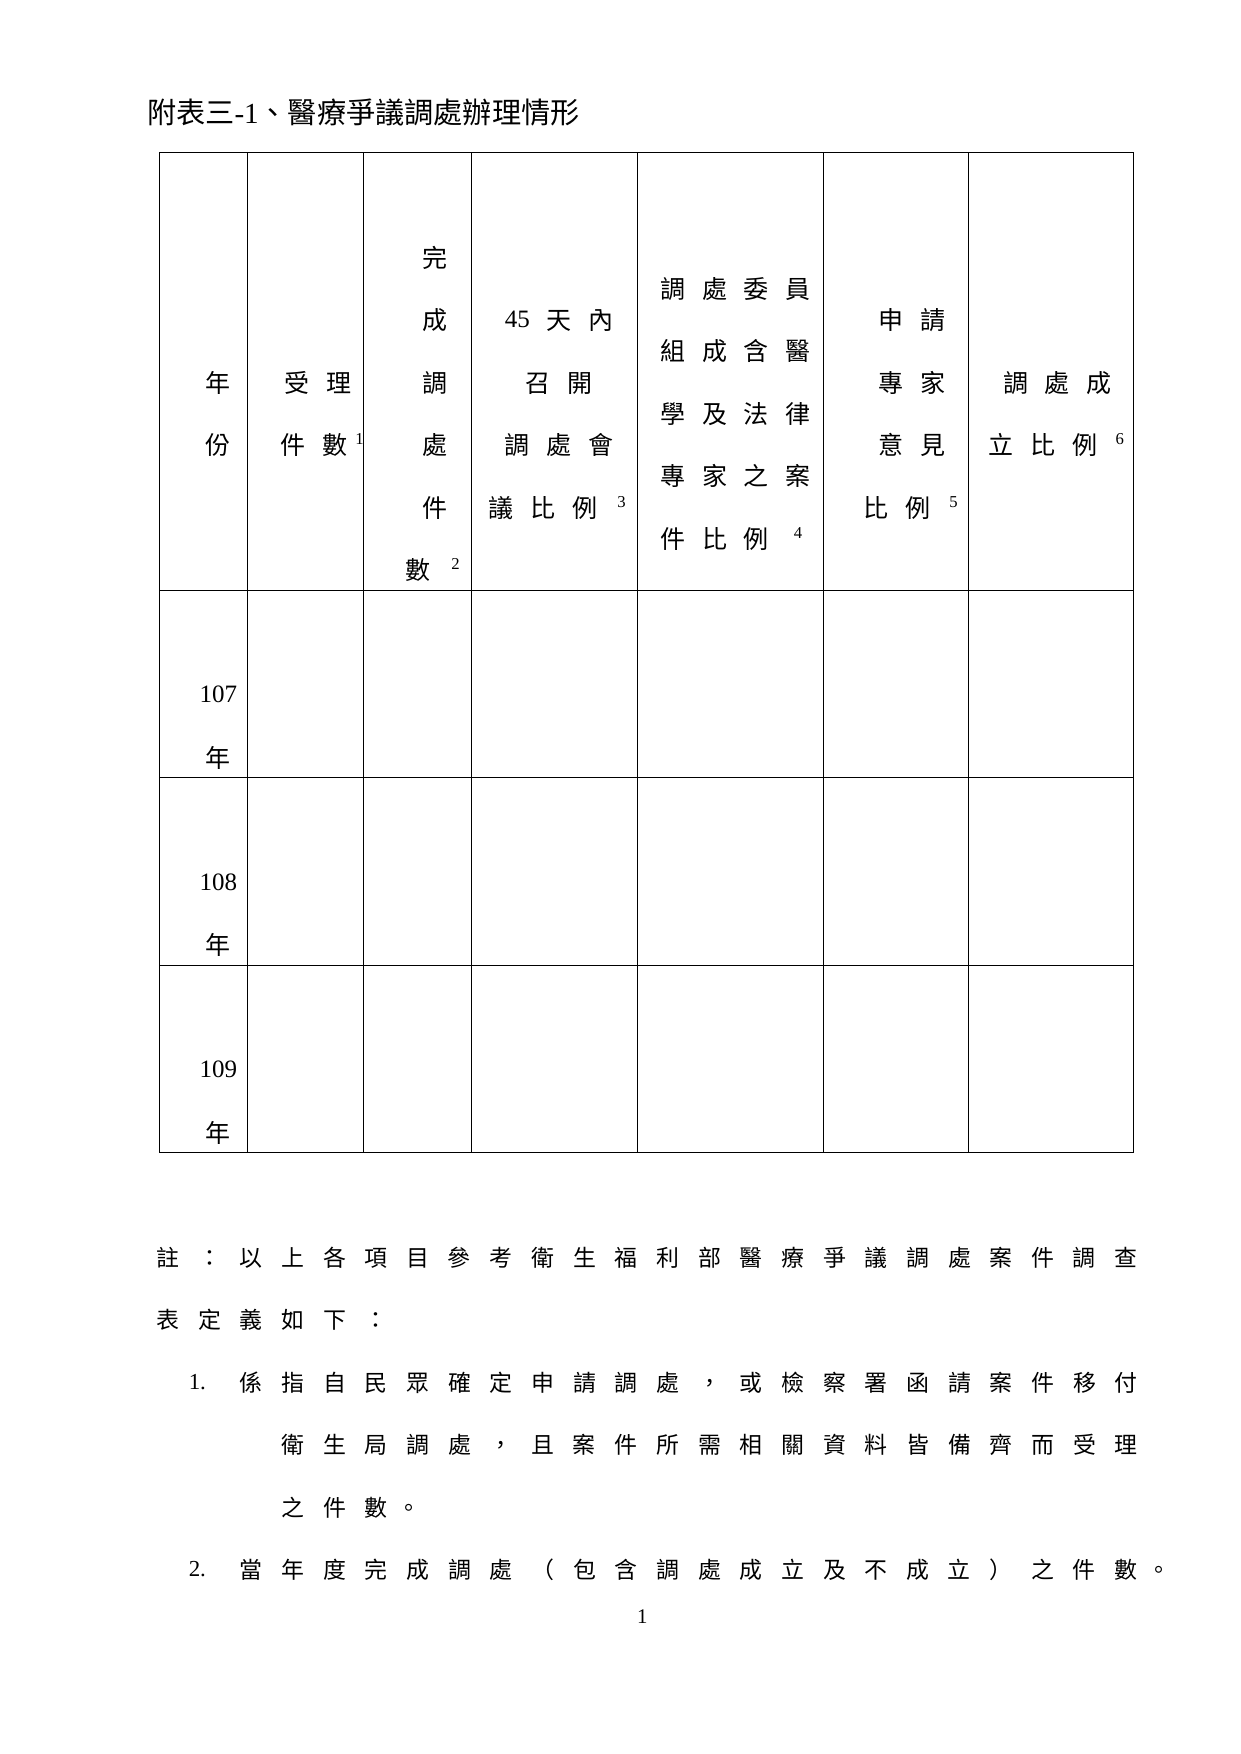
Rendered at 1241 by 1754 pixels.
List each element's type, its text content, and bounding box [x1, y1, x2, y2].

table_cell [248, 966, 363, 1152]
table_cell [472, 778, 637, 964]
text 註：以上各項目參考衛生福利部醫療爭議調處案件調查表定義如下： [147, 1214, 1147, 1339]
table_header 調處委員組成含醫學及法律專家之案件比例4 [638, 153, 823, 589]
table_cell [472, 966, 637, 1152]
table_header 年份 [160, 153, 247, 589]
table_cell [248, 778, 363, 964]
table_cell [824, 778, 968, 964]
table_cell [638, 778, 823, 964]
table_cell [248, 591, 363, 777]
table_cell [364, 591, 471, 777]
table_cell [969, 591, 1133, 777]
text 附表三-1、醫療爭議調處辦理情形 [147, 89, 1147, 132]
table_cell [824, 591, 968, 777]
list 係指自民眾確定申請調處，或檢察署函請案件移付衛生局調處，且案件所需相關資料皆備齊而受理之件數。 [176, 1339, 1147, 1527]
table_cell 109年 [160, 966, 247, 1152]
list 當年度完成調處（包含調處成立及不成立）之件數。 [176, 1527, 1147, 1589]
table_cell [364, 966, 471, 1152]
table_cell [638, 966, 823, 1152]
table_header 調處成立比例6 [969, 153, 1133, 589]
table_cell [969, 966, 1133, 1152]
table_cell 108年 [160, 778, 247, 964]
table_header 申請專家 意見比例5 [824, 153, 968, 589]
table_cell [824, 966, 968, 1152]
table_cell 107年 [160, 591, 247, 777]
table_cell [969, 778, 1133, 964]
table_cell [364, 778, 471, 964]
table_cell [638, 591, 823, 777]
table_header 完成調處件數2 [364, 153, 471, 589]
table_header 45天內召開 調處會議比例3 [472, 153, 637, 589]
table_cell [472, 591, 637, 777]
table_header 受理件數1 [248, 153, 363, 589]
